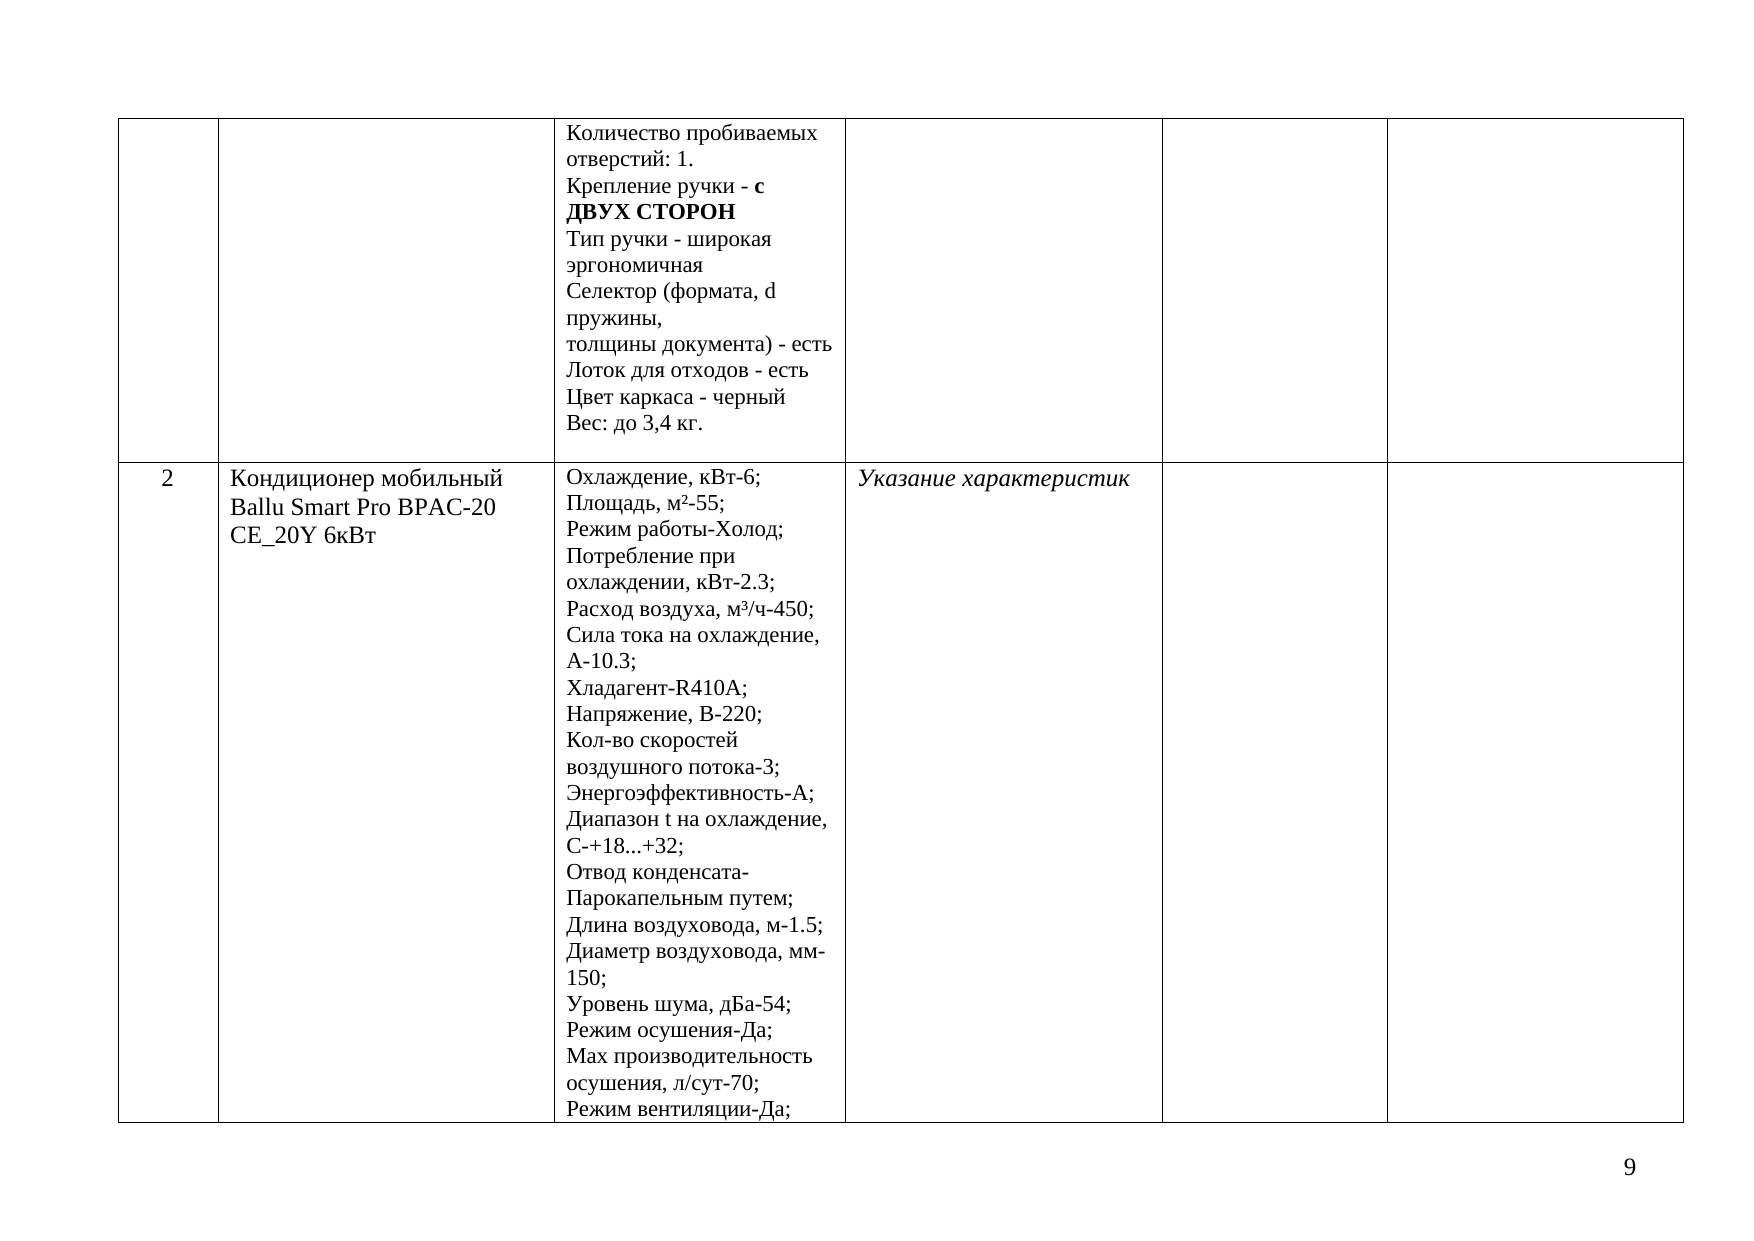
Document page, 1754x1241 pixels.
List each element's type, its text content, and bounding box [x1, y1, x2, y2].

table_cell 2 [119, 463, 218, 1122]
table_cell [1388, 463, 1683, 1122]
table_cell Охлаждение, кВт-6; Площадь, м²-55; Режим работы-Холод; Потребление при охлаждении, кВт-2.3; Расход воздуха, м³/ч-450; Сила тока на охлаждение, А-10.3; Хладагент-R410A; Напряжение, В-220; Кол-во скоростей воздушного потока-3; Энергоэффективность-A; Диапазон t на охлаждение, С-+18...+32; Отвод конденсата-Парокапельным путем; Длина воздуховода, м-1.5; Диаметр воздуховода, мм-150; Уровень шума, дБа-54; Режим осушения-Да; Max производительность осушения, л/сут-70; Режим вентиляции-Да; [555, 463, 845, 1122]
table_cell [119, 119, 218, 462]
table_cell Количество пробиваемых отверстий: 1. Крепление ручки - с ДВУХ СТОРОН Тип ручки - широкая эргономичная Селектор (формата, d пружины, толщины документа) - есть Лоток для отходов - есть Цвет каркаса - черный Вес: до 3,4 кг. [555, 119, 845, 462]
table_cell Указание характеристик [846, 463, 1162, 1122]
table_cell Кондиционер мобильный Ballu Smart Pro BPAC-20 CE_20Y 6кВт [219, 463, 554, 1122]
table_cell [219, 119, 554, 462]
table_cell [846, 119, 1162, 462]
table_cell [1163, 463, 1387, 1122]
table_cell [1388, 119, 1683, 462]
table_cell [1163, 119, 1387, 462]
